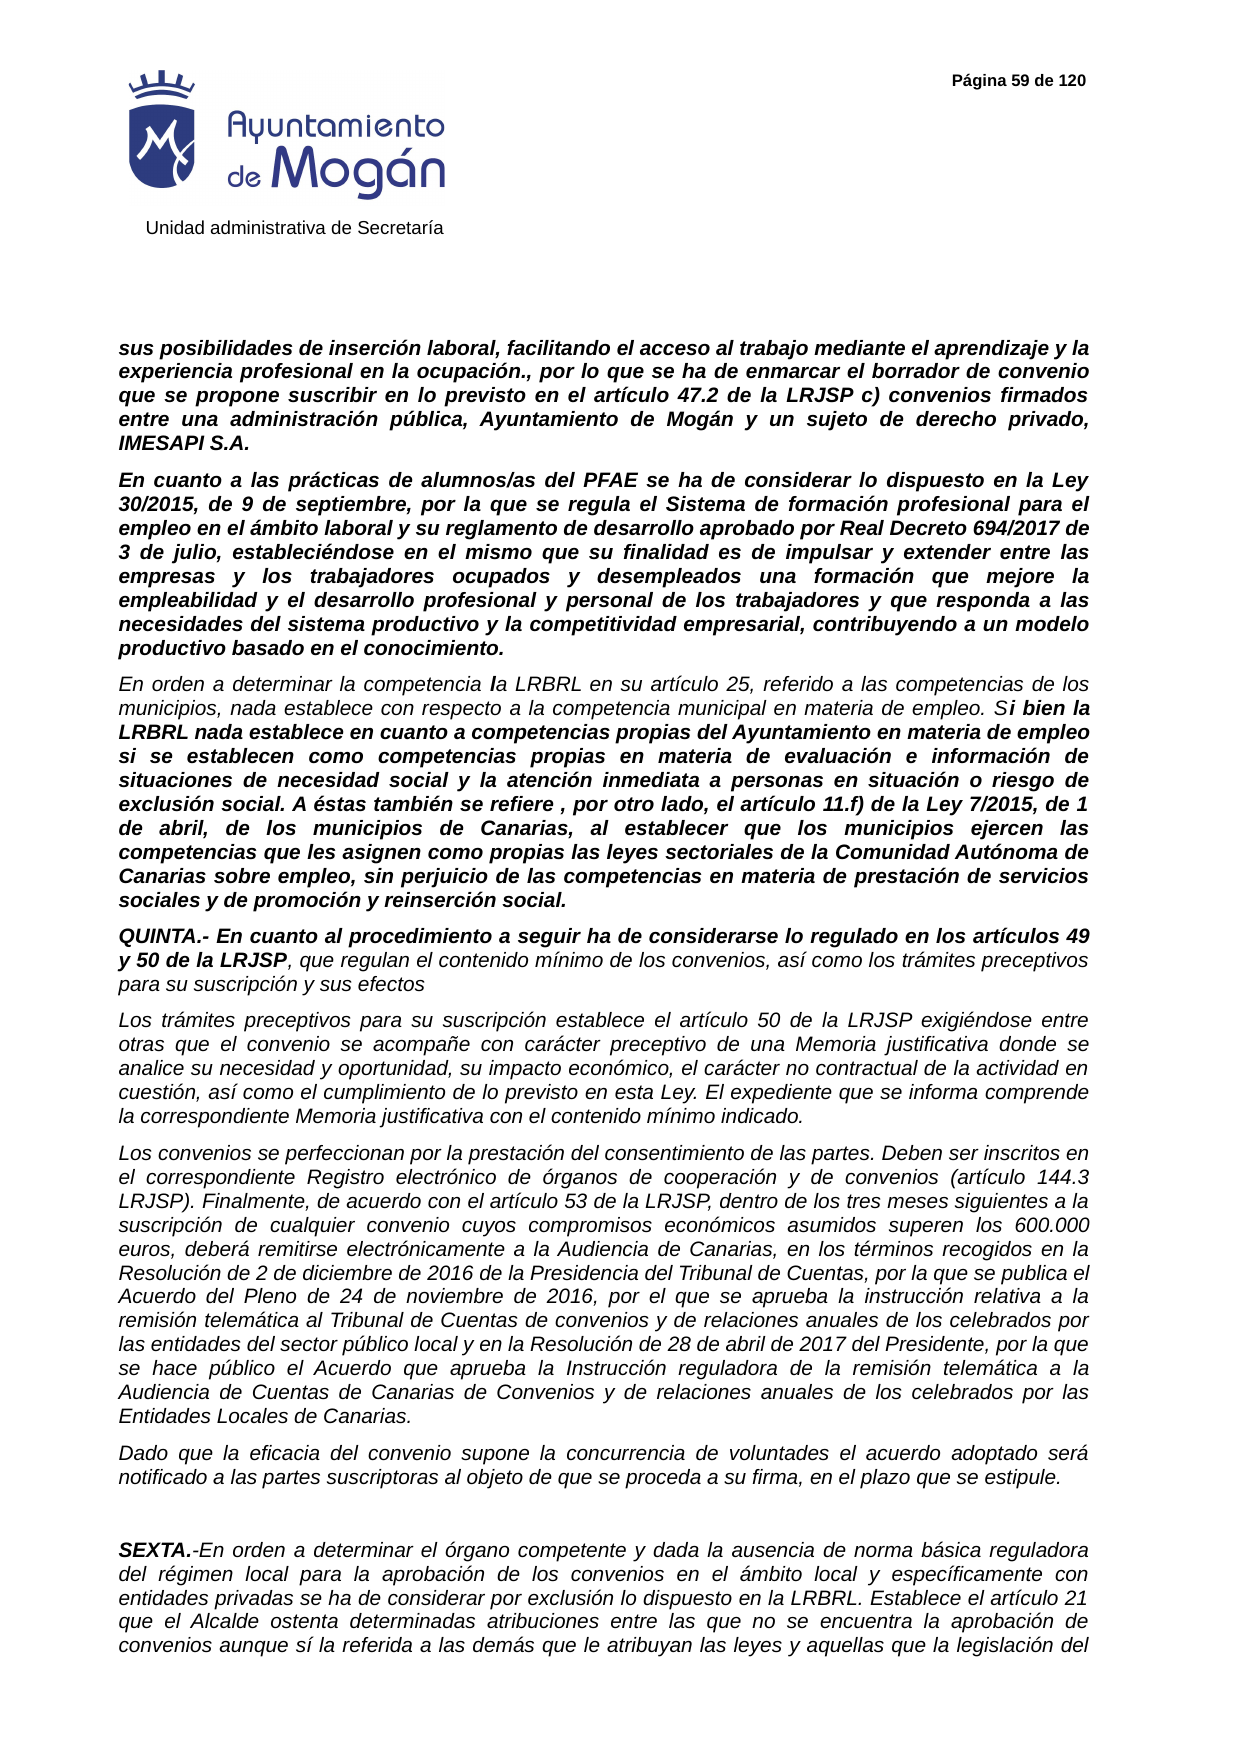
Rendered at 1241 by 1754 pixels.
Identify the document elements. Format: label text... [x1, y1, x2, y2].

text En cuanto a las prácticas de alumnos/as del PFAE se ha de considerar lo dispuesto en la Ley 30/2015, de 9 de septiembre, por la que se regula el Sistema de formación profesional para el empleo en el ámbito laboral y su reglamento de desarrollo aprobado por Real Decreto 694/2017 de 3 de julio, estableciéndose en el mismo que su finalidad es de impulsar y extender entre las empresas y los trabajadores ocupados y desempleados una formación que mejore la empleabilidad y el desarrollo profesional y personal de los trabajadores y que responda a las necesidades del sistema productivo y la competitividad empresarial, contribuyendo a un modelo productivo basado en el conocimiento. [118, 468, 1092, 659]
text sus posibilidades de inserción laboral, facilitando el acceso al trabajo mediante el aprendizaje y la experiencia profesional en la ocupación., por lo que se ha de enmarcar el borrador de convenio que se propone suscribir en lo previsto en el artículo 47.2 de la LRJSP c) convenios firmados entre una administración pública, Ayuntamiento de Mogán y un sujeto de derecho privado, IMESAPI S.A. [118, 335, 1092, 455]
text QUINTA.- En cuanto al procedimiento a seguir ha de considerarse lo regulado en los artículos 49 y 50 de la LRJSP, que regulan el contenido mínimo de los convenios, así como los trámites preceptivos para su suscripción y sus efectos [118, 924, 1092, 996]
text En orden a determinar la competencia la LRBRL en su artículo 25, referido a las competencias de los municipios, nada establece con respecto a la competencia municipal en materia de empleo. Si bien la LRBRL nada establece en cuanto a competencias propias del Ayuntamiento en materia de empleo si se establecen como competencias propias en materia de evaluación e información de situaciones de necesidad social y la atención inmediata a personas en situación o riesgo de exclusión social. A éstas también se refiere , por otro lado, el artículo 11.f) de la Ley 7/2015, de 1 de abril, de los municipios de Canarias, al establecer que los municipios ejercen las competencias que les asignen como propias las leyes sectoriales de la Comunidad Autónoma de Canarias sobre empleo, sin perjuicio de las competencias en materia de prestación de servicios sociales y de promoción y reinserción social. [118, 672, 1092, 911]
picture [128, 70, 445, 206]
text SEXTA.-En orden a determinar el órgano competente y dada la ausencia de norma básica reguladora del régimen local para la aprobación de los convenios en el ámbito local y específicamente con entidades privadas se ha de considerar por exclusión lo dispuesto en la LRBRL. Establece el artículo 21 que el Alcalde ostenta determinadas atribuciones entre las que no se encuentra la aprobación de convenios aunque sí la referida a las demás que le atribuyan las leyes y aquellas que la legislación del [118, 1537, 1092, 1657]
text Dado que la eficacia del convenio supone la concurrencia de voluntades el acuerdo adoptado será notificado a las partes suscriptoras al objeto de que se proceda a su firma, en el plazo que se estipule. [118, 1441, 1092, 1488]
text Los convenios se perfeccionan por la prestación del consentimiento de las partes. Deben ser inscritos en el correspondiente Registro electrónico de órganos de cooperación y de convenios (artículo 144.3 LRJSP). Finalmente, de acuerdo con el artículo 53 de la LRJSP, dentro de los tres meses siguientes a la suscripción de cualquier convenio cuyos compromisos económicos asumidos superen los 600.000 euros, deberá remitirse electrónicamente a la Audiencia de Canarias, en los términos recogidos en la Resolución de 2 de diciembre de 2016 de la Presidencia del Tribunal de Cuentas, por la que se publica el Acuerdo del Pleno de 24 de noviembre de 2016, por el que se aprueba la instrucción relativa a la remisión telemática al Tribunal de Cuentas de convenios y de relaciones anuales de los celebrados por las entidades del sector público local y en la Resolución de 28 de abril de 2017 del Presidente, por la que se hace público el Acuerdo que aprueba la Instrucción reguladora de la remisión telemática a la Audiencia de Cuentas de Canarias de Convenios y de relaciones anuales de los celebrados por las Entidades Locales de Canarias. [118, 1141, 1092, 1428]
text Los trámites preceptivos para su suscripción establece el artículo 50 de la LRJSP exigiéndose entre otras que el convenio se acompañe con carácter preceptivo de una Memoria justificativa donde se analice su necesidad y oportunidad, su impacto económico, el carácter no contractual de la actividad en cuestión, así como el cumplimiento de lo previsto en esta Ley. El expediente que se informa comprende la correspondiente Memoria justificativa con el contenido mínimo indicado. [118, 1008, 1092, 1128]
